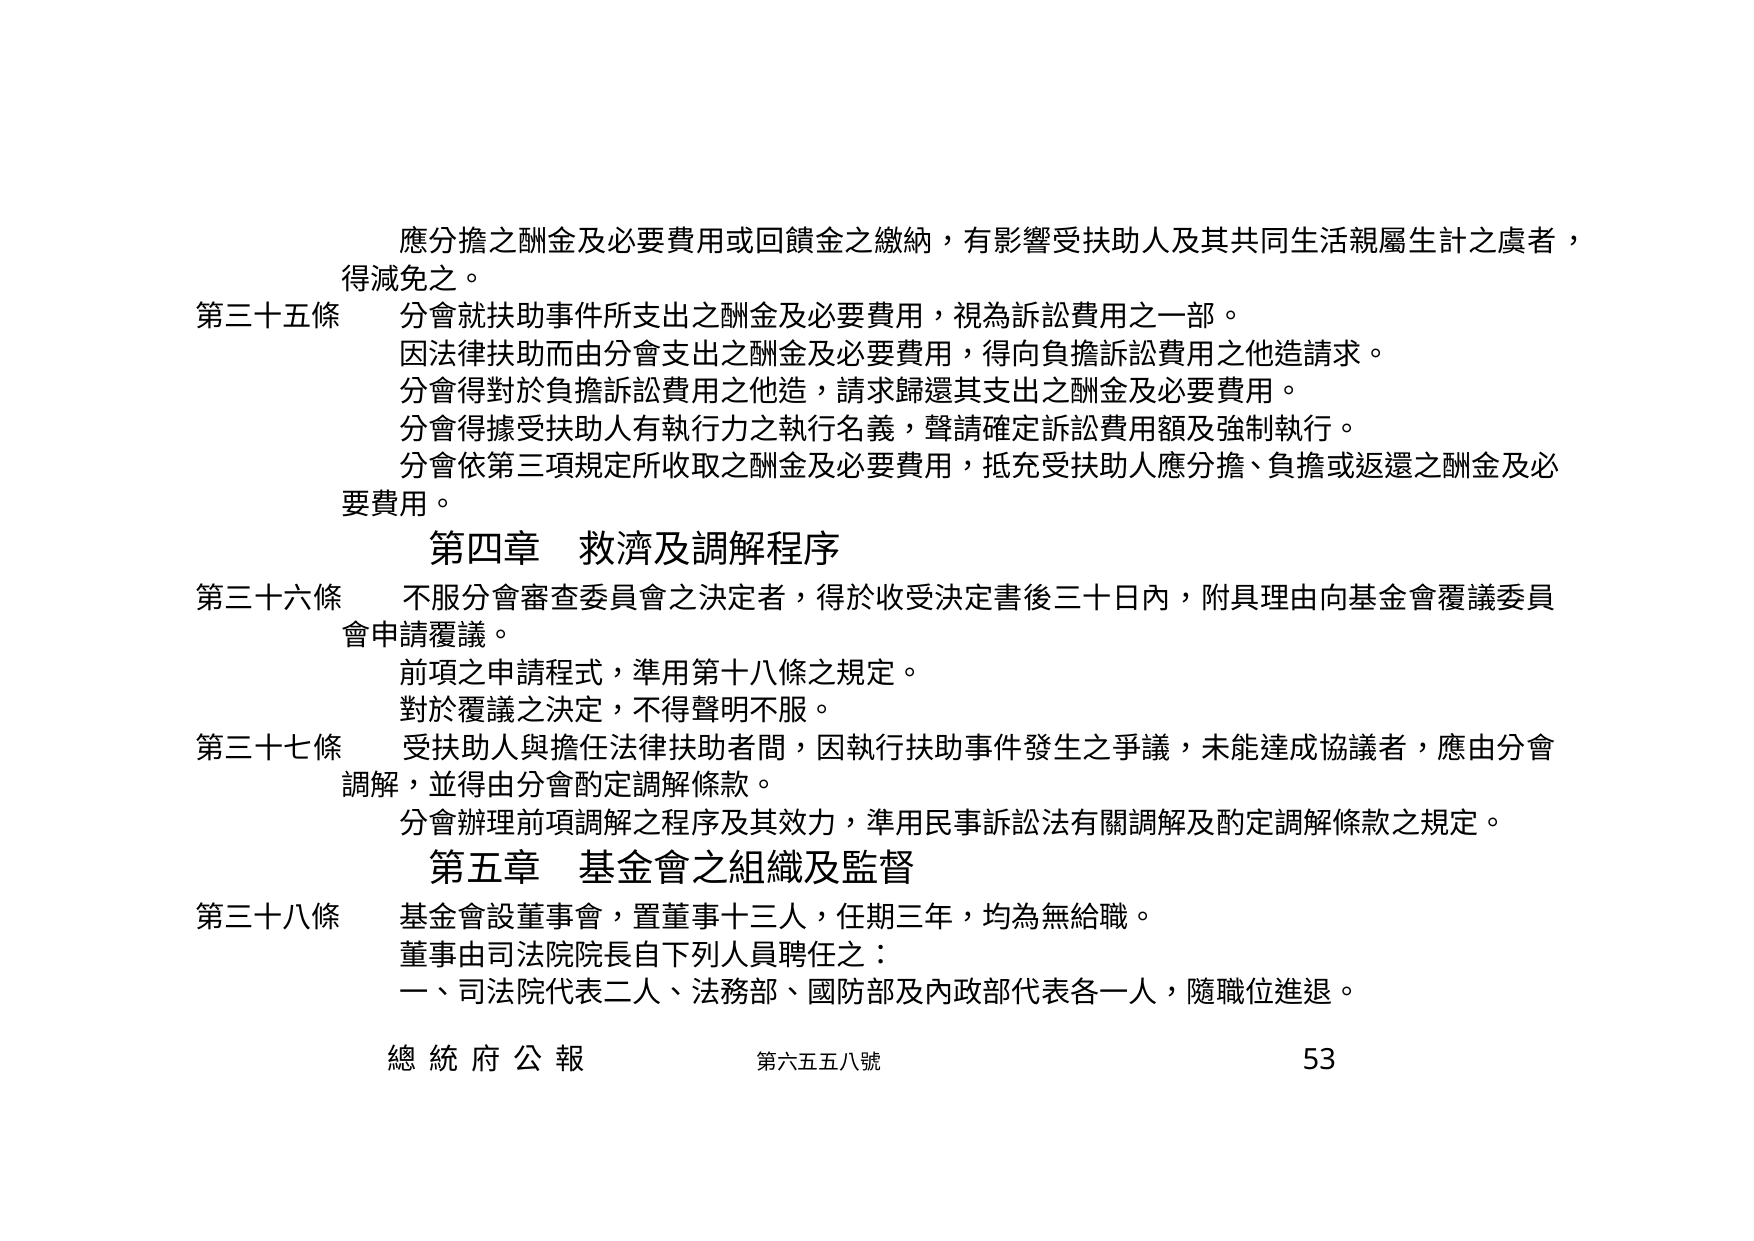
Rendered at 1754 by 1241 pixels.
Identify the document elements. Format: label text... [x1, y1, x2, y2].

text 分會依第三項規定所收取之酬金及必要費用，抵充受扶助人應分擔、負擔或返還之酬金及必要費用。 [341, 447, 1559, 522]
text 對於覆議之決定，不得聲明不服。 [341, 691, 1559, 728]
text 應分擔之酬金及必要費用或回饋金之繳納，有影響受扶助人及其共同生活親屬生計之虞者，得減免之。 [341, 222, 1559, 297]
text 第三十五條 分會就扶助事件所支出之酬金及必要費用，視為訴訟費用之一部。 [195, 297, 1559, 334]
text 分會得據受扶助人有執行力之執行名義，聲請確定訴訟費用額及強制執行。 [341, 409, 1559, 447]
text 因法律扶助而由分會支出之酬金及必要費用，得向負擔訴訟費用之他造請求。 [341, 334, 1559, 372]
text 第五章 基金會之組織及監督 [428, 848, 1559, 890]
text 前項之申請程式，準用第十八條之規定。 [341, 653, 1559, 691]
text 董事由司法院院長自下列人員聘任之： [341, 935, 1559, 972]
text 第三十八條 基金會設董事會，置董事十三人，任期三年，均為無給職。 [195, 897, 1559, 935]
text 第三十六條 不服分會審查委員會之決定者，得於收受決定書後三十日內，附具理由向基金會覆議委員會申請覆議。 [195, 578, 1559, 653]
text 分會得對於負擔訴訟費用之他造，請求歸還其支出之酬金及必要費用。 [341, 372, 1559, 409]
text 第四章 救濟及調解程序 [428, 529, 1559, 571]
text 第三十七條 受扶助人與擔任法律扶助者間，因執行扶助事件發生之爭議，未能達成協議者，應由分會調解，並得由分會酌定調解條款。 [195, 728, 1559, 803]
text 一、司法院代表二人、法務部、國防部及內政部代表各一人，隨職位進退。 [399, 972, 1559, 1010]
text 分會辦理前項調解之程序及其效力，準用民事訴訟法有關調解及酌定調解條款之規定。 [341, 803, 1559, 841]
